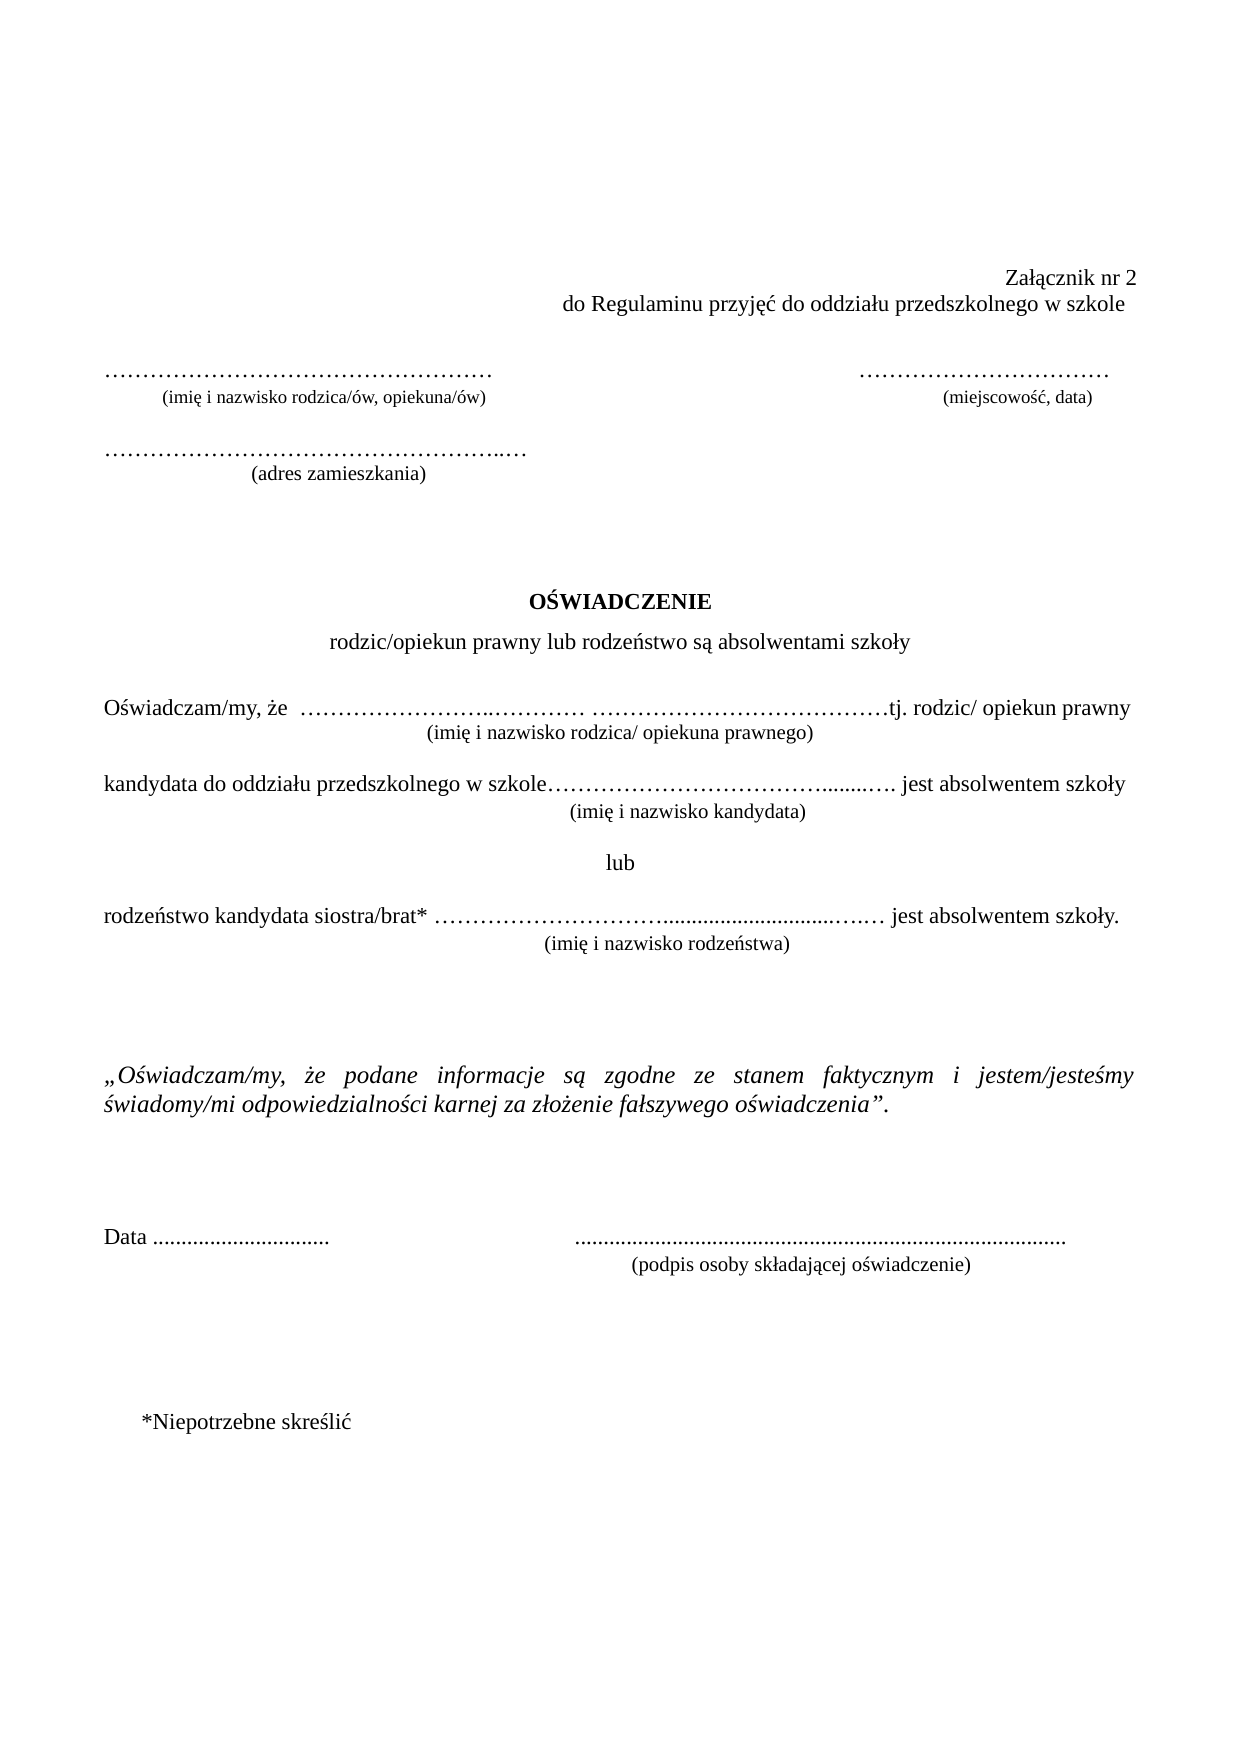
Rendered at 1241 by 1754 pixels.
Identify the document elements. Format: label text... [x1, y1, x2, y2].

text lub [103, 849, 1137, 876]
text rodzeństwo kandydata siostra/brat* …………………………..............................….… jest absolwentem szkoły. [103, 902, 1137, 928]
text (podpis osoby składającej oświadczenie) [103, 1249, 1137, 1276]
text Data ............................... ...................................................................................... [103, 1223, 1137, 1249]
text „Oświadczam/my, że podane informacje są zgodne ze stanem faktycznym i jestem/jesteśmy świadomy/mi odpowiedzialności karnej za złożenie fałszywego oświadczenia”. [103, 1060, 1137, 1118]
text Załącznik nr 2 [103, 264, 1137, 290]
text (imię i nazwisko rodzica/ opiekuna prawnego) [103, 720, 1137, 744]
text ……………………………………………..… [103, 435, 1137, 461]
text (adres zamieszkania) [103, 461, 1137, 485]
text Oświadczam/my, że ……………………..………… …………………………………tj. rodzic/ opiekun prawny [103, 694, 1137, 720]
text (imię i nazwisko kandydata) [103, 797, 1137, 823]
text OŚWIADCZENIE [103, 588, 1137, 615]
text (imię i nazwisko rodzeństwa) [103, 928, 1137, 955]
text rodzic/opiekun prawny lub rodzeństwo są absolwentami szkoły [103, 628, 1137, 654]
text kandydata do oddziału przedszkolnego w szkole………………………………........…. jest absolwentem szkoły [103, 770, 1137, 797]
text …………………………………………… …………………………… [103, 356, 1137, 382]
text *Niepotrzebne skreślić [141, 1408, 1137, 1434]
text do Regulaminu przyjęć do oddziału przedszkolnego w szkole [103, 290, 1137, 316]
text (imię i nazwisko rodzica/ów, opiekuna/ów) (miejscowość, data) [103, 382, 1137, 408]
